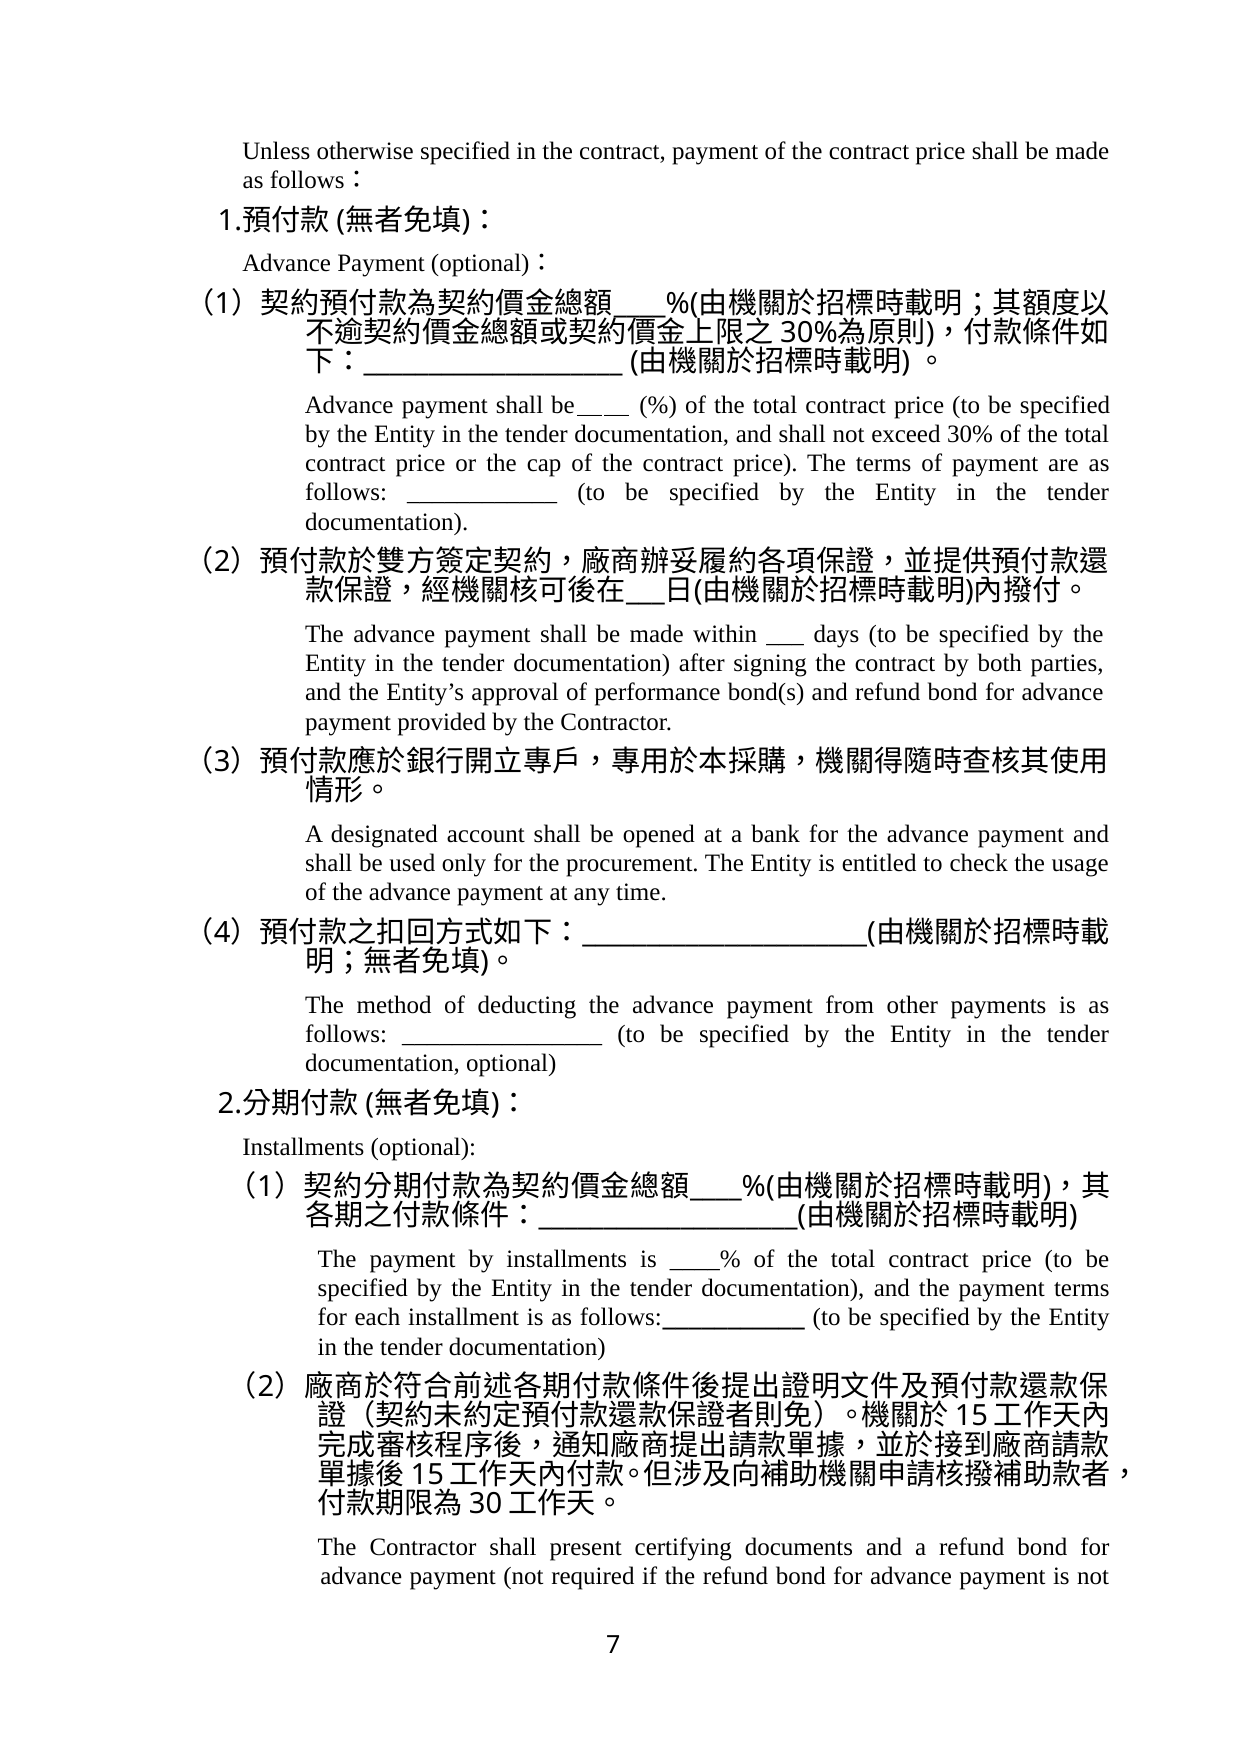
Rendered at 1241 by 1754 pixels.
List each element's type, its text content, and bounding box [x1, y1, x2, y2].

text A designated account shall be opened at a bank for the advance payment and shall be used only for the procurement. The Entity is entitled to check the usage of the advance payment at any time. [305, 819, 1110, 907]
text （1）契約預付款為契約價金總額____%(由機關於招標時載明；其額度以不逾契約價金總額或契約價金上限之30%為原則)，付款條件如下：____________________ (由機關於招標時載明) 。 [130, 290, 1110, 377]
text （3）預付款應於銀行開立專戶，專用於本採購，機關得隨時查核其使用情形。 [130, 748, 1110, 807]
text （1）契約分期付款為契約價金總額____%(由機關於招標時載明)，其各期之付款條件：____________________(由機關於招標時載明) [218, 1173, 1110, 1232]
text 2.分期付款 (無者免填)： [217, 1090, 1110, 1119]
text Advance payment shall be＿＿ (%) of the total contract price (to be specified by the Entity in the tender documentation, and shall not exceed 30% of the total contract price or the cap of the contract price). The terms of payment are as follows: ____________ (to be specified by the Entity in the tender documentation). [304, 390, 1110, 536]
text The payment by installments is ____% of the total contract price (to be specified by the Entity in the tender documentation), and the payment terms for each installment is as follows:___________ (to be specified by the Entity in the tender documentation) [317, 1244, 1110, 1361]
text The advance payment shall be made within ___ days (to be specified by the Entity in the tender documentation) after signing the contract by both parties, and the Entity’s approval of performance bond(s) and refund bond for advance payment provided by the Contractor. [305, 619, 1104, 736]
text Installments (optional): [242, 1132, 1110, 1161]
text Unless otherwise specified in the contract, payment of the contract price shall be made as follows： [242, 136, 1110, 194]
text （4）預付款之扣回方式如下：______________________(由機關於招標時載明；無者免填)。 [130, 919, 1110, 977]
text 1.預付款 (無者免填)： [217, 207, 1110, 236]
text Advance Payment (optional)： [242, 248, 1110, 277]
text The Contractor shall present certifying documents and a refund bond for advance payment (not required if the refund bond for advance payment is not [317, 1532, 1110, 1590]
text The method of deducting the advance payment from other payments is as follows: ________________ (to be specified by the Entity in the tender documentation, optional) [305, 990, 1110, 1077]
text （2）廠商於符合前述各期付款條件後提出證明文件及預付款還款保證（契約未約定預付款還款保證者則免）。機關於15工作天內完成審核程序後，通知廠商提出請款單據，並於接到廠商請款單據後15工作天內付款。但涉及向補助機關申請核撥補助款者，付款期限為30工作天。 [218, 1373, 1110, 1519]
text （2）預付款於雙方簽定契約，廠商辦妥履約各項保證，並提供預付款還款保證，經機關核可後在___日(由機關於招標時載明)內撥付。 [130, 548, 1110, 607]
